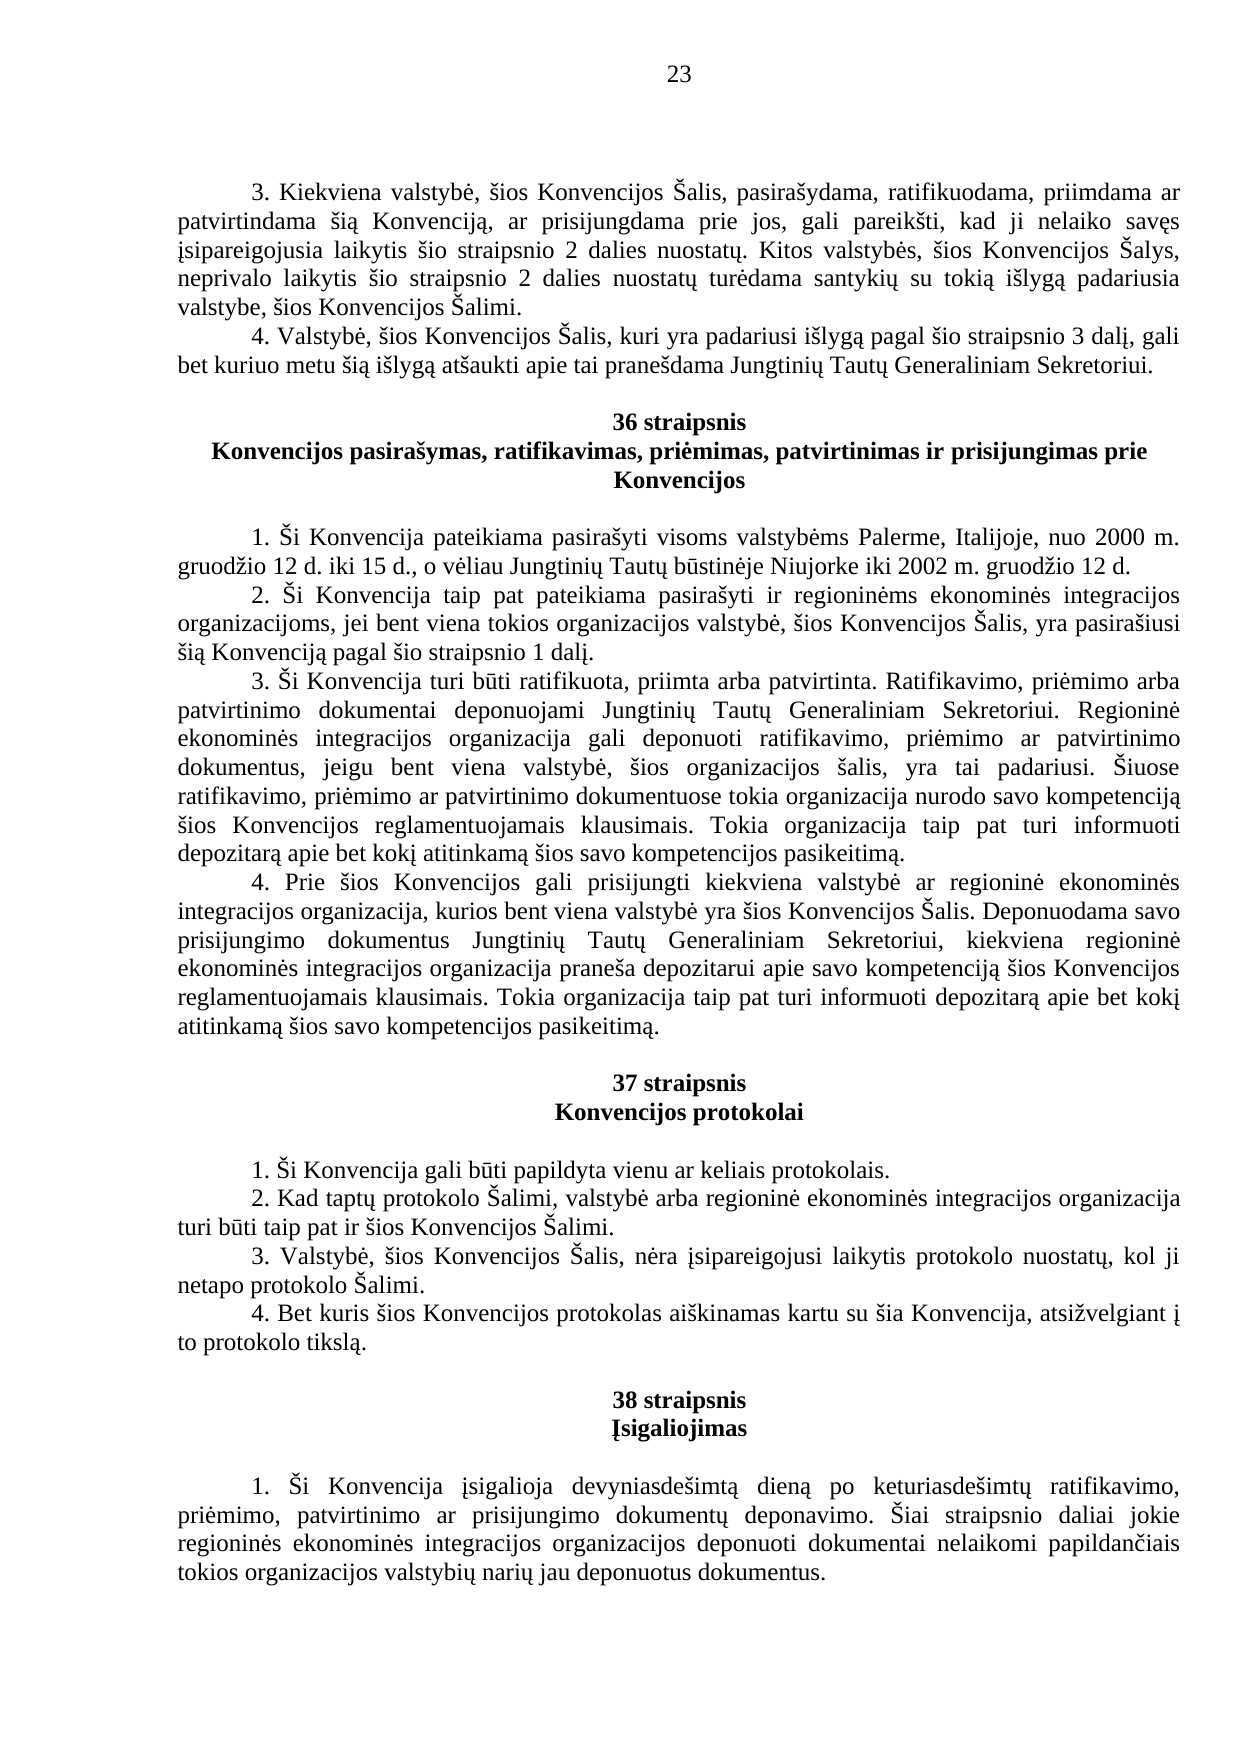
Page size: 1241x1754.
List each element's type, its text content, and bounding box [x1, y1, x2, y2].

text Įsigaliojimas [177, 1413, 1181, 1442]
text Konvencijos pasirašymas, ratifikavimas, priėmimas, patvirtinimas ir prisijungimas prie Konvencijos [177, 436, 1181, 493]
text 36 straipsnis [177, 407, 1181, 436]
text 2. Kad taptų protokolo Šalimi, valstybė arba regioninė ekonominės integracijos organizacija turi būti taip pat ir šios Konvencijos Šalimi. [177, 1183, 1181, 1241]
text 37 straipsnis [177, 1068, 1181, 1097]
text 1. Ši Konvencija gali būti papildyta vienu ar keliais protokolais. [177, 1155, 1181, 1183]
text 3. Ši Konvencija turi būti ratifikuota, priimta arba patvirtinta. Ratifikavimo, priėmimo arba patvirtinimo dokumentai deponuojami Jungtinių Tautų Generaliniam Sekretoriui. Regioninė ekonominės integracijos organizacija gali deponuoti ratifikavimo, priėmimo ar patvirtinimo dokumentus, jeigu bent viena valstybė, šios organizacijos šalis, yra tai padariusi. Šiuose ratifikavimo, priėmimo ar patvirtinimo dokumentuose tokia organizacija nurodo savo kompetenciją šios Konvencijos reglamentuojamais klausimais. Tokia organizacija taip pat turi informuoti depozitarą apie bet kokį atitinkamą šios savo kompetencijos pasikeitimą. [177, 666, 1181, 867]
text 3. Kiekviena valstybė, šios Konvencijos Šalis, pasirašydama, ratifikuodama, priimdama ar patvirtindama šią Konvenciją, ar prisijungdama prie jos, gali pareikšti, kad ji nelaiko savęs įsipareigojusia laikytis šio straipsnio 2 dalies nuostatų. Kitos valstybės, šios Konvencijos Šalys, neprivalo laikytis šio straipsnio 2 dalies nuostatų turėdama santykių su tokią išlygą padariusia valstybe, šios Konvencijos Šalimi. [177, 177, 1181, 321]
text 2. Ši Konvencija taip pat pateikiama pasirašyti ir regioninėms ekonominės integracijos organizacijoms, jei bent viena tokios organizacijos valstybė, šios Konvencijos Šalis, yra pasirašiusi šią Konvenciją pagal šio straipsnio 1 dalį. [177, 580, 1181, 666]
text 3. Valstybė, šios Konvencijos Šalis, nėra įsipareigojusi laikytis protokolo nuostatų, kol ji netapo protokolo Šalimi. [177, 1241, 1181, 1298]
text 4. Prie šios Konvencijos gali prisijungti kiekviena valstybė ar regioninė ekonominės integracijos organizacija, kurios bent viena valstybė yra šios Konvencijos Šalis. Deponuodama savo prisijungimo dokumentus Jungtinių Tautų Generaliniam Sekretoriui, kiekviena regioninė ekonominės integracijos organizacija praneša depozitarui apie savo kompetenciją šios Konvencijos reglamentuojamais klausimais. Tokia organizacija taip pat turi informuoti depozitarą apie bet kokį atitinkamą šios savo kompetencijos pasikeitimą. [177, 867, 1181, 1040]
text 1. Ši Konvencija įsigalioja devyniasdešimtą dieną po keturiasdešimtų ratifikavimo, priėmimo, patvirtinimo ar prisijungimo dokumentų deponavimo. Šiai straipsnio daliai jokie regioninės ekonominės integracijos organizacijos deponuoti dokumentai nelaikomi papildančiais tokios organizacijos valstybių narių jau deponuotus dokumentus. [177, 1471, 1181, 1586]
text 4. Valstybė, šios Konvencijos Šalis, kuri yra padariusi išlygą pagal šio straipsnio 3 dalį, gali bet kuriuo metu šią išlygą atšaukti apie tai pranešdama Jungtinių Tautų Generaliniam Sekretoriui. [177, 321, 1181, 378]
text 1. Ši Konvencija pateikiama pasirašyti visoms valstybėms Palerme, Italijoje, nuo 2000 m. gruodžio 12 d. iki 15 d., o vėliau Jungtinių Tautų būstinėje Niujorke iki 2002 m. gruodžio 12 d. [177, 522, 1181, 580]
text Konvencijos protokolai [177, 1097, 1181, 1126]
text 4. Bet kuris šios Konvencijos protokolas aiškinamas kartu su šia Konvencija, atsižvelgiant į to protokolo tikslą. [177, 1298, 1181, 1356]
text 38 straipsnis [177, 1385, 1181, 1413]
